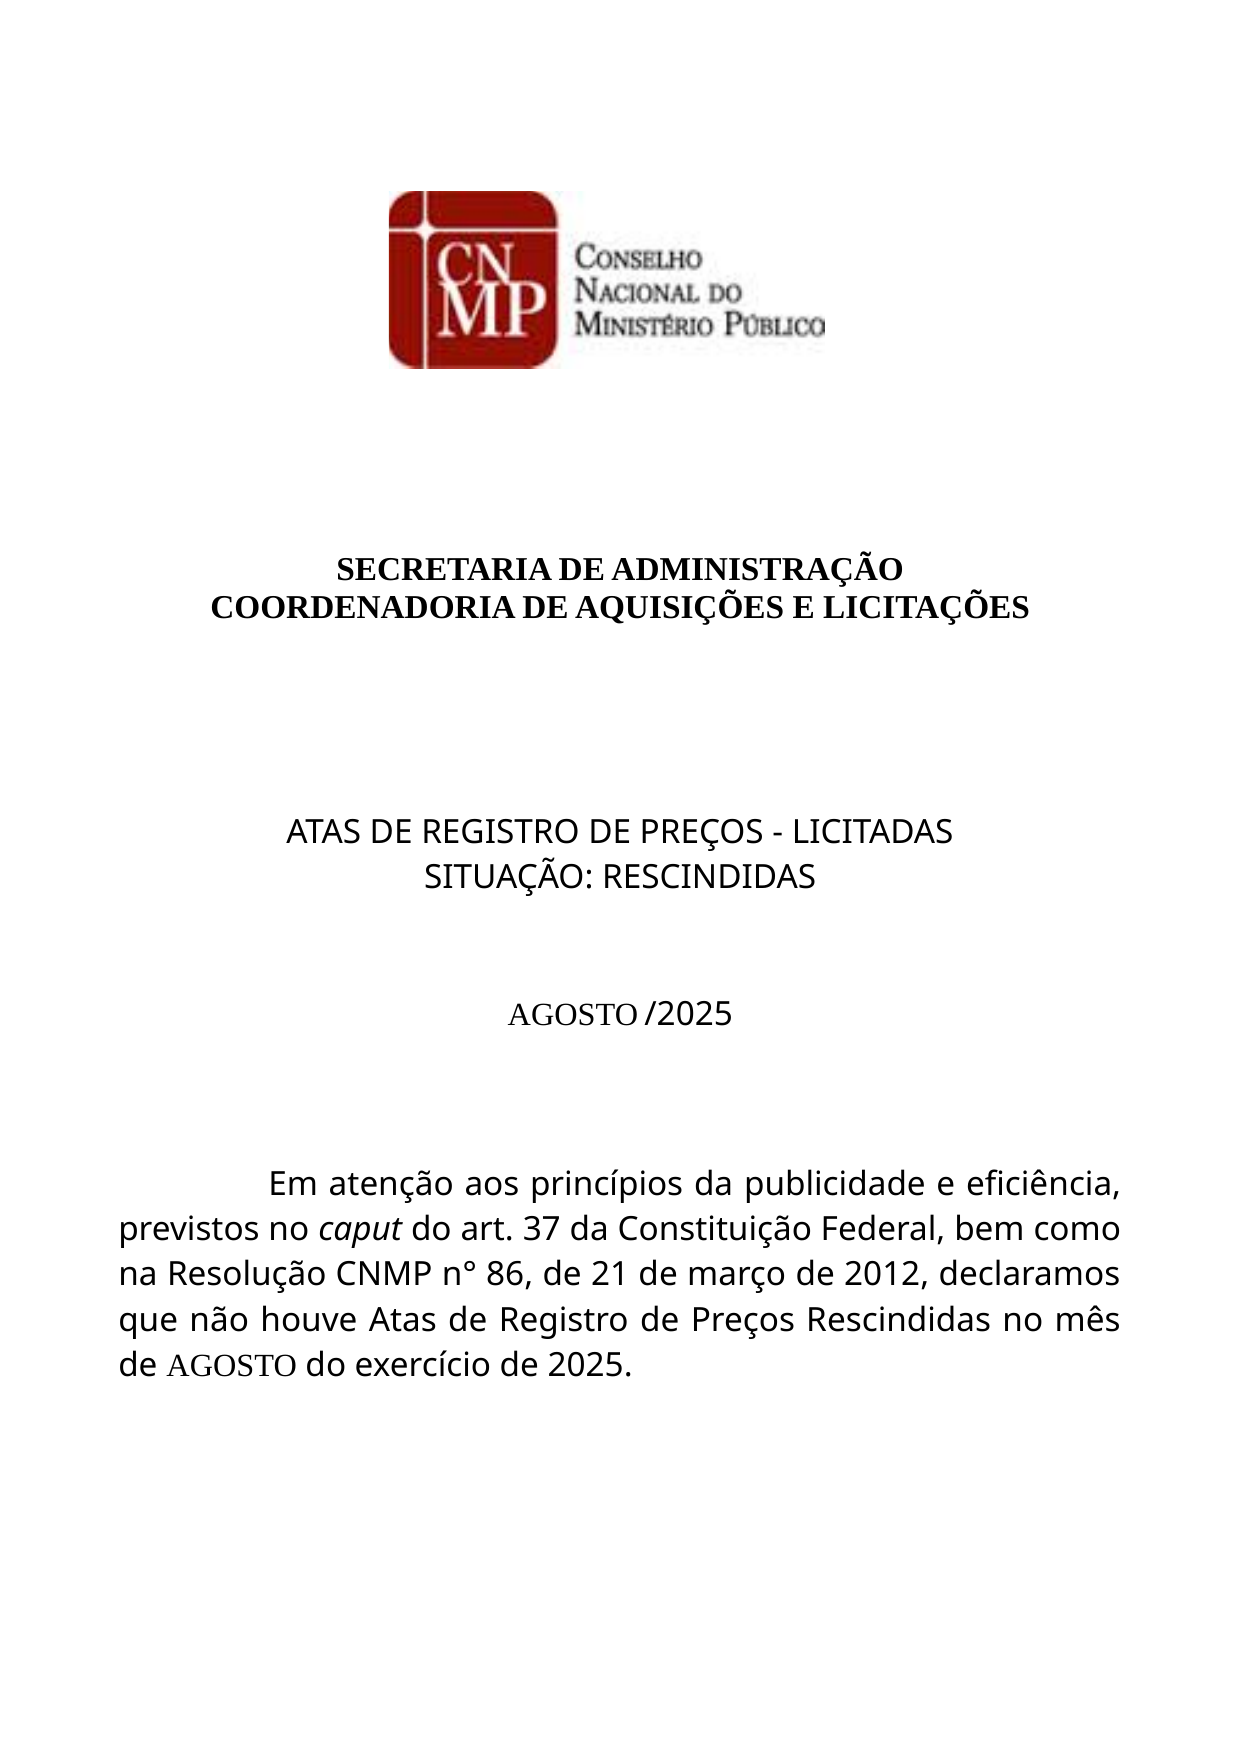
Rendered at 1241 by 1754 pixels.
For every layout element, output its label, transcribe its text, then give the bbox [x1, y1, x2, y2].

text SITUAÇÃO: RESCINDIDAS [118, 853, 1122, 898]
text Em atenção aos princípios da publicidade e eficiência, previstos no caput do art. 37 da Constituição Federal, bem como na Resolução CNMP n° 86, de 21 de março de 2012, declaramos que não houve Atas de Registro de Preços Rescindidas no mês de AGOSTO do exercício de 2025. [118, 1159, 1122, 1386]
text AGOSTO /2025 [118, 989, 1122, 1035]
text COORDENADORIA DE AQUISIÇÕES E LICITAÇÕES [118, 588, 1122, 626]
text SECRETARIA DE ADMINISTRAÇÃO [118, 549, 1122, 588]
text ATAS DE REGISTRO DE PREÇOS - LICITADAS [118, 808, 1122, 853]
